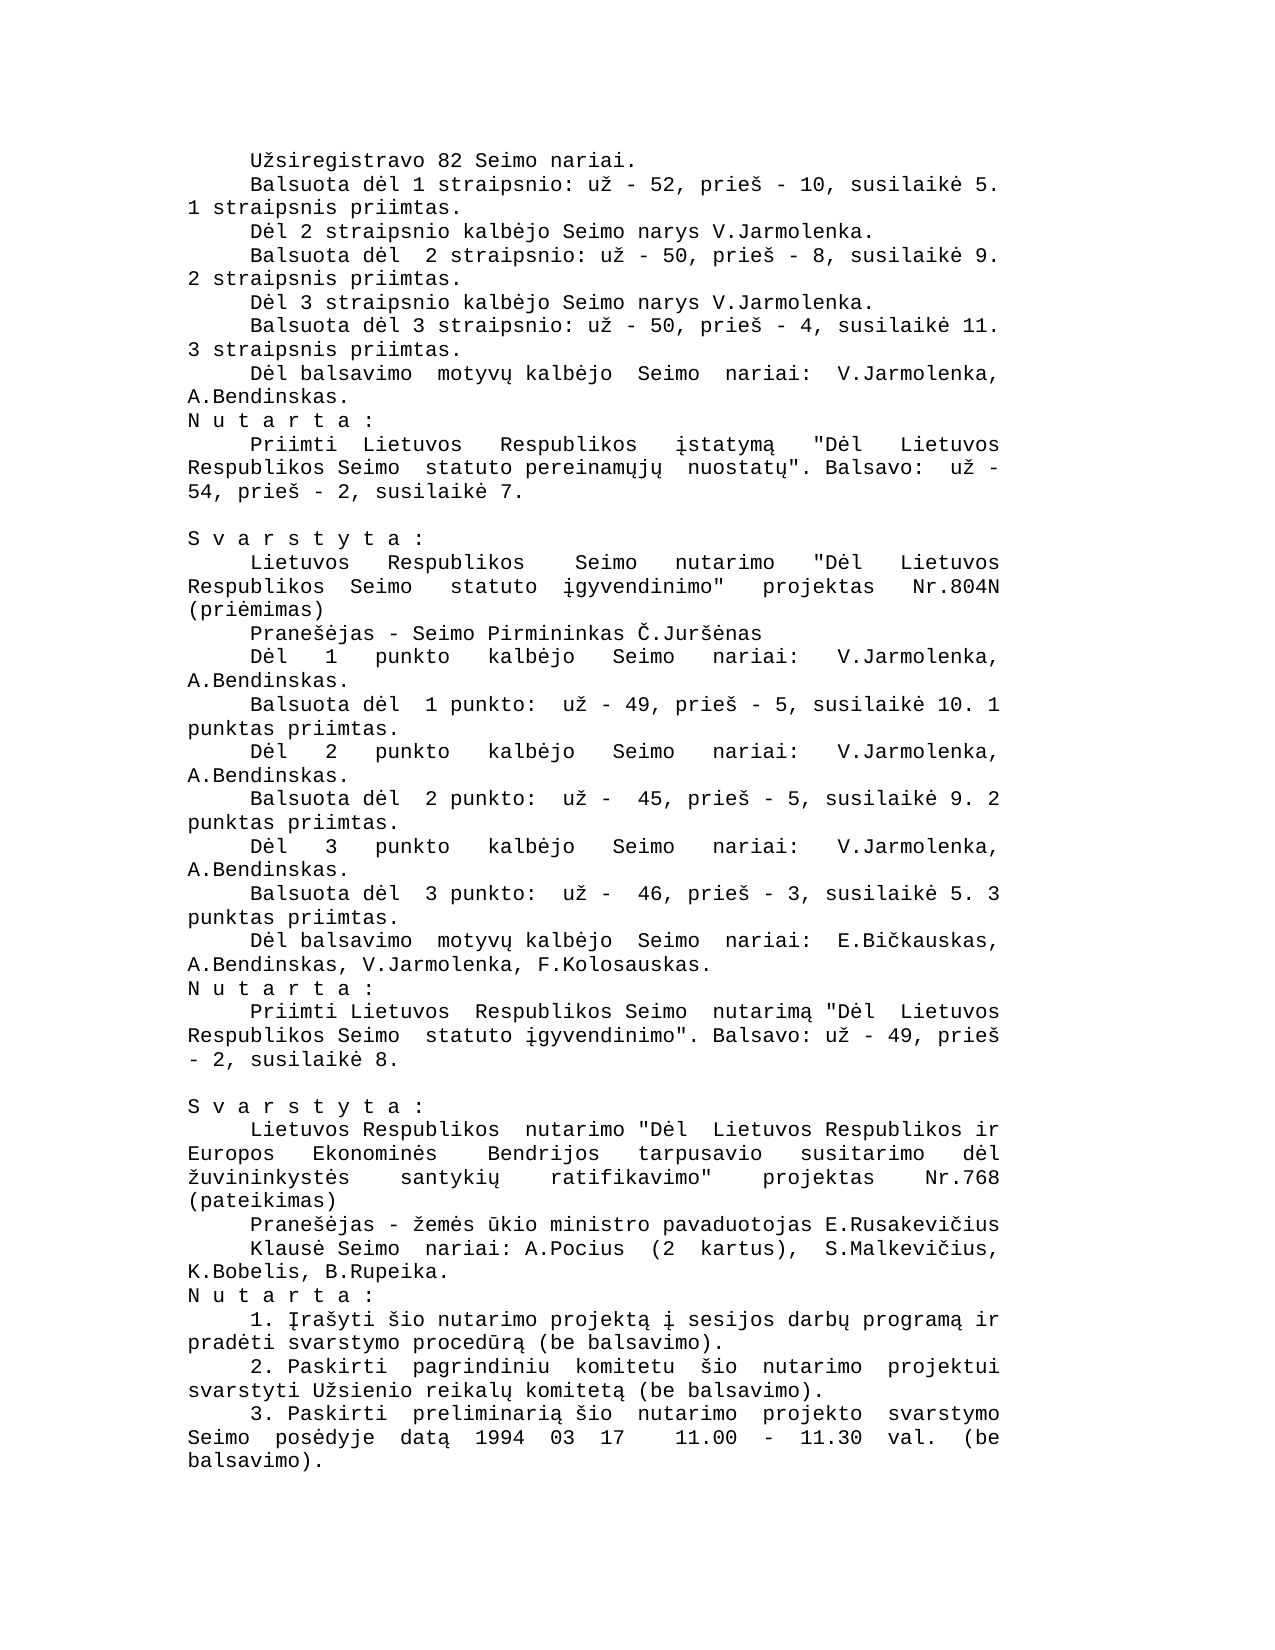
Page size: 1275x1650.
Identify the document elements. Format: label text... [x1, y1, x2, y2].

text - 2, susilaikė 8. [187, 1048, 1087, 1072]
text Respublikos Seimo statuto įgyvendinimo" projektas Nr.804N [187, 576, 1087, 599]
text svarstyti Užsienio reikalų komitetą (be balsavimo). [187, 1379, 1087, 1403]
text Europos Ekonominės Bendrijos tarpusavio susitarimo dėl [187, 1143, 1087, 1167]
text 54, prieš - 2, susilaikė 7. [187, 481, 1087, 505]
text punktas priimtas. [187, 717, 1087, 741]
text N u t a r t a : [187, 410, 1087, 434]
text Pranešėjas - Seimo Pirmininkas Č.Juršėnas [187, 623, 1087, 647]
text punktas priimtas. [187, 812, 1087, 836]
text Dėl 3 straipsnio kalbėjo Seimo narys V.Jarmolenka. [187, 292, 1087, 316]
text punktas priimtas. [187, 907, 1087, 930]
text Dėl 1 punkto kalbėjo Seimo nariai: V.Jarmolenka, [187, 647, 1087, 670]
text Pranešėjas - žemės ūkio ministro pavaduotojas E.Rusakevičius [187, 1214, 1087, 1238]
text Klausė Seimo nariai: A.Pocius (2 kartus), S.Malkevičius, [187, 1238, 1087, 1261]
text Balsuota dėl 3 punkto: už - 46, prieš - 3, susilaikė 5. 3 [187, 883, 1087, 907]
text 2 straipsnis priimtas. [187, 268, 1087, 292]
text žuvininkystės santykių ratifikavimo" projektas Nr.768 [187, 1167, 1087, 1190]
text Užsiregistravo 82 Seimo nariai. [187, 150, 1087, 174]
text Priimti Lietuvos Respublikos Seimo nutarimą "Dėl Lietuvos [187, 1001, 1087, 1025]
text S v a r s t y t a : [187, 528, 1087, 552]
text Dėl balsavimo motyvų kalbėjo Seimo nariai: E.Bičkauskas, [187, 930, 1087, 954]
text 3 straipsnis priimtas. [187, 339, 1087, 363]
text Dėl 3 punkto kalbėjo Seimo nariai: V.Jarmolenka, [187, 836, 1087, 859]
text 3. Paskirti preliminarią šio nutarimo projekto svarstymo [187, 1403, 1087, 1427]
text S v a r s t y t a : [187, 1096, 1087, 1119]
text N u t a r t a : [187, 1285, 1087, 1309]
text Dėl 2 straipsnio kalbėjo Seimo narys V.Jarmolenka. [187, 221, 1087, 244]
text (pateikimas) [187, 1190, 1087, 1214]
text A.Bendinskas. [187, 765, 1087, 788]
text balsavimo). [187, 1451, 1087, 1474]
text A.Bendinskas, V.Jarmolenka, F.Kolosauskas. [187, 954, 1087, 978]
text A.Bendinskas. [187, 670, 1087, 694]
text Dėl 2 punkto kalbėjo Seimo nariai: V.Jarmolenka, [187, 741, 1087, 765]
text Respublikos Seimo statuto įgyvendinimo". Balsavo: už - 49, prieš [187, 1025, 1087, 1048]
text (priėmimas) [187, 599, 1087, 623]
text Balsuota dėl 2 punkto: už - 45, prieš - 5, susilaikė 9. 2 [187, 788, 1087, 812]
text N u t a r t a : [187, 978, 1087, 1001]
text Balsuota dėl 3 straipsnio: už - 50, prieš - 4, susilaikė 11. [187, 316, 1087, 339]
text Dėl balsavimo motyvų kalbėjo Seimo nariai: V.Jarmolenka, [187, 363, 1087, 386]
text Priimti Lietuvos Respublikos įstatymą "Dėl Lietuvos [187, 434, 1087, 457]
text 2. Paskirti pagrindiniu komitetu šio nutarimo projektui [187, 1356, 1087, 1379]
text Balsuota dėl 1 straipsnio: už - 52, prieš - 10, susilaikė 5. [187, 174, 1087, 197]
text A.Bendinskas. [187, 386, 1087, 410]
text pradėti svarstymo procedūrą (be balsavimo). [187, 1332, 1087, 1356]
text Balsuota dėl 1 punkto: už - 49, prieš - 5, susilaikė 10. 1 [187, 694, 1087, 717]
text 1 straipsnis priimtas. [187, 197, 1087, 221]
text Lietuvos Respublikos Seimo nutarimo "Dėl Lietuvos [187, 552, 1087, 576]
text Balsuota dėl 2 straipsnio: už - 50, prieš - 8, susilaikė 9. [187, 244, 1087, 268]
text Respublikos Seimo statuto pereinamųjų nuostatų". Balsavo: už - [187, 457, 1087, 481]
text Seimo posėdyje datą 1994 03 17 11.00 - 11.30 val. (be [187, 1427, 1087, 1451]
text A.Bendinskas. [187, 859, 1087, 883]
text Lietuvos Respublikos nutarimo "Dėl Lietuvos Respublikos ir [187, 1119, 1087, 1143]
text K.Bobelis, B.Rupeika. [187, 1261, 1087, 1285]
text 1. Įrašyti šio nutarimo projektą į sesijos darbų programą ir [187, 1309, 1087, 1332]
